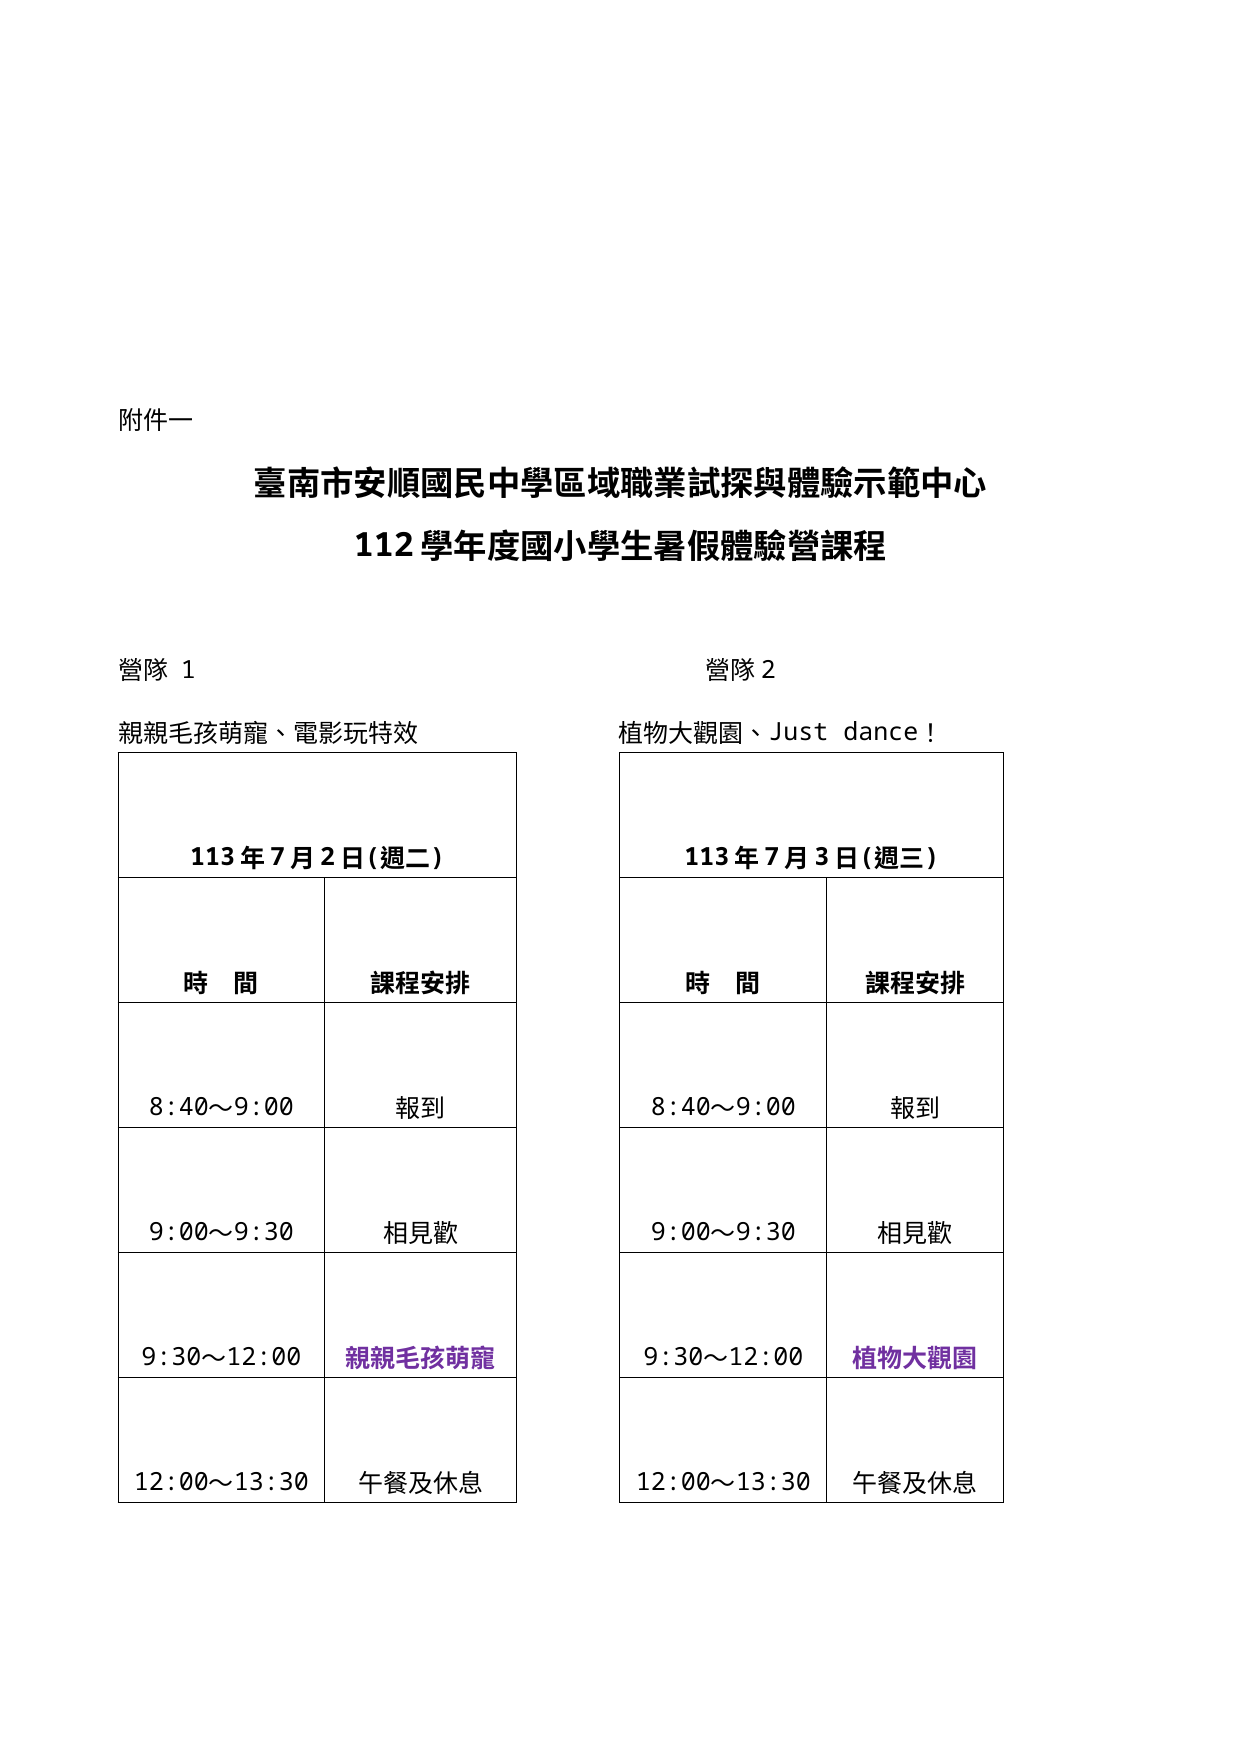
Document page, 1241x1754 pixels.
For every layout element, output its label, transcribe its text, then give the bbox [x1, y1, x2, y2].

table_cell [517, 877, 619, 1002]
text 親親毛孩萌寵、電影玩特效 植物大觀園、Just dance！ [118, 689, 1181, 752]
table_cell 時 間 [119, 878, 324, 1002]
table_cell 9:30～12:00 [119, 1253, 324, 1377]
table_cell 9:00～9:30 [620, 1128, 826, 1252]
table_cell [517, 1377, 619, 1502]
table_cell 9:00～9:30 [119, 1128, 324, 1252]
table_cell 植物大觀園 [827, 1253, 1003, 1377]
table_cell [517, 1127, 619, 1252]
table_cell 親親毛孩萌寵 [325, 1253, 516, 1377]
table_cell [517, 1252, 619, 1377]
table_cell 課程安排 [325, 878, 516, 1002]
table_header 113年7月2日(週二) [119, 753, 516, 877]
table_cell 報到 [325, 1003, 516, 1127]
text 附件一 [118, 377, 1122, 439]
table_cell 8:40～9:00 [620, 1003, 826, 1127]
table_cell 9:30～12:00 [620, 1253, 826, 1377]
table_cell 報到 [827, 1003, 1003, 1127]
table_cell 課程安排 [827, 878, 1003, 1002]
text 臺南市安順國民中學區域職業試探與體驗示範中心 [118, 439, 1122, 502]
table_cell 時 間 [620, 878, 826, 1002]
table_cell 相見歡 [827, 1128, 1003, 1252]
table_header [517, 752, 619, 877]
text 營隊 1 營隊2 [118, 627, 1122, 689]
table_cell 午餐及休息 [325, 1378, 516, 1502]
table_cell 12:00～13:30 [620, 1378, 826, 1502]
text 112學年度國小學生暑假體驗營課程 [118, 502, 1122, 564]
table_cell 午餐及休息 [827, 1378, 1003, 1502]
table_cell [517, 1002, 619, 1127]
table_cell 12:00～13:30 [119, 1378, 324, 1502]
table_cell 8:40～9:00 [119, 1003, 324, 1127]
table_header 113年7月3日(週三) [620, 753, 1003, 877]
table_cell 相見歡 [325, 1128, 516, 1252]
